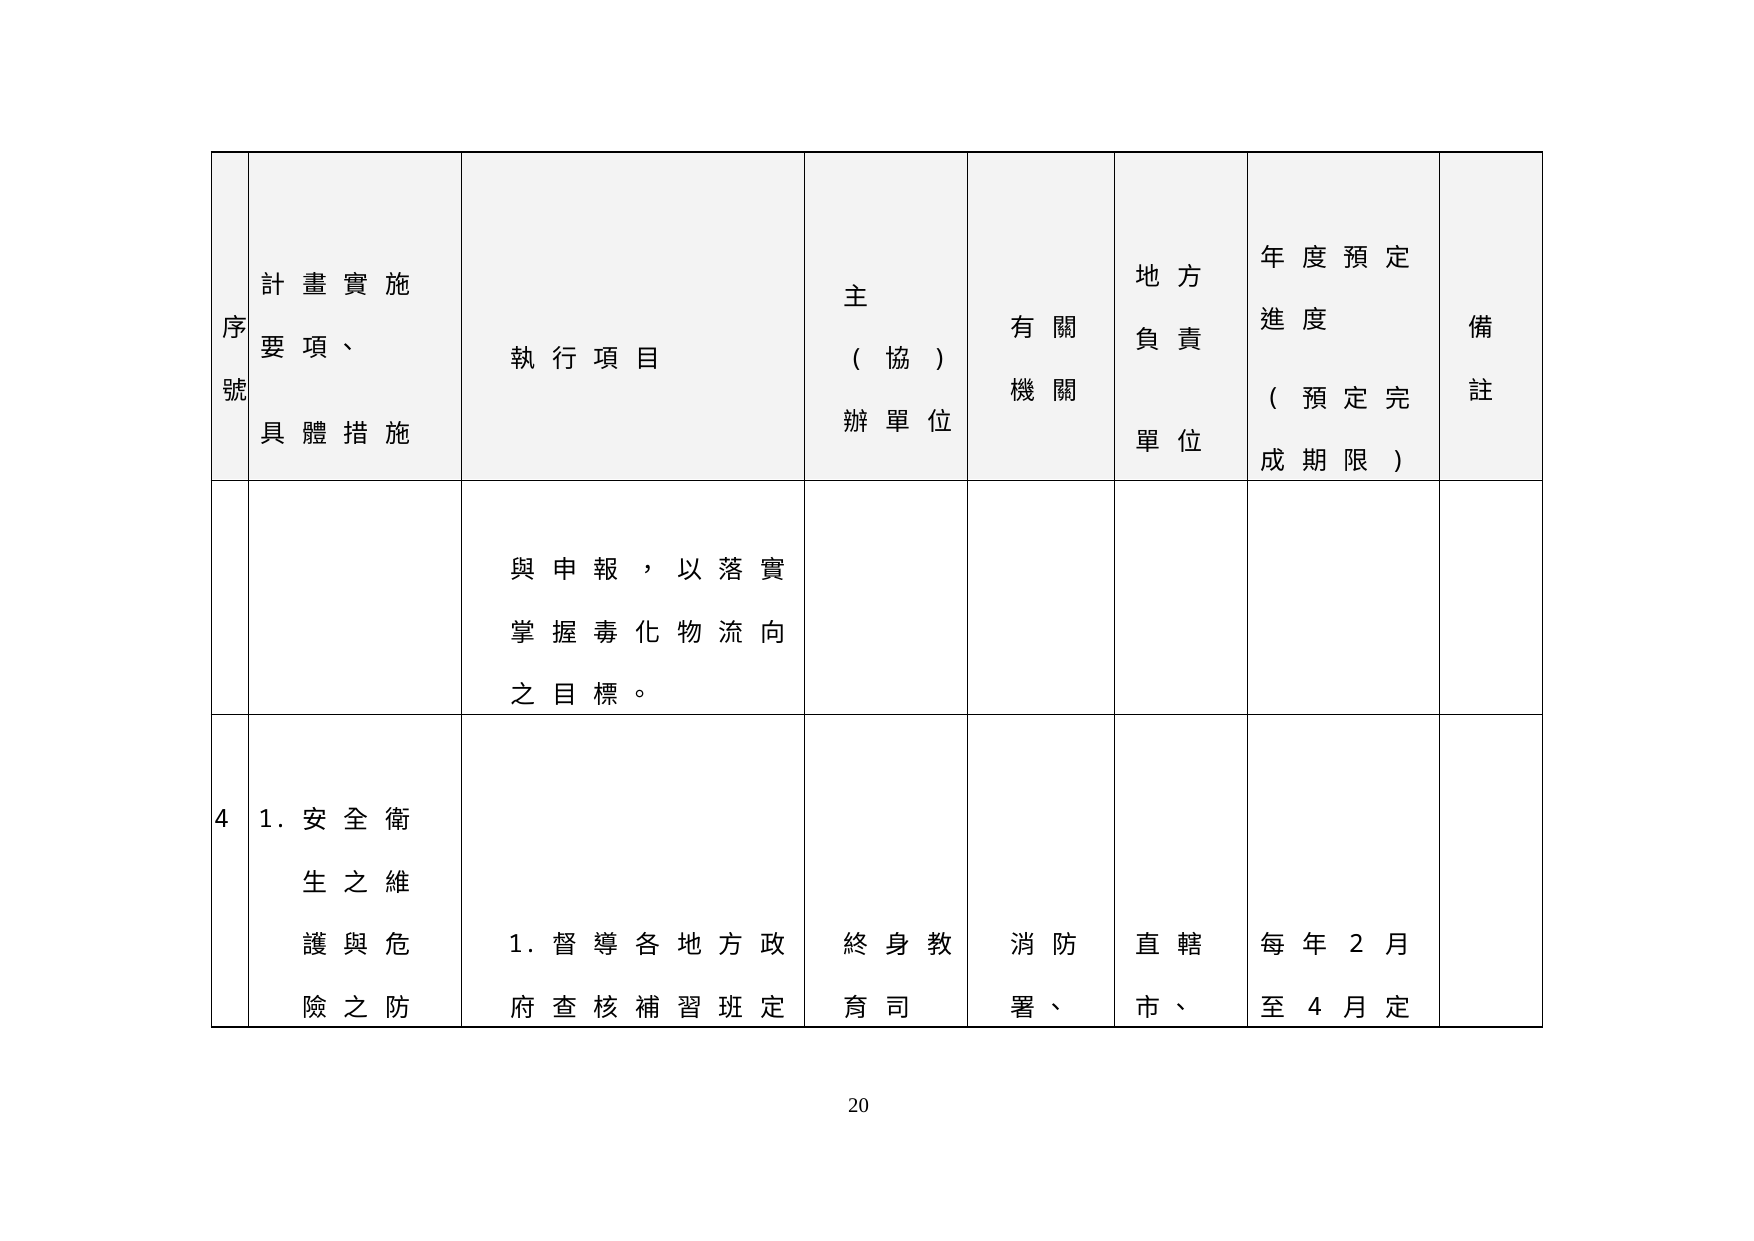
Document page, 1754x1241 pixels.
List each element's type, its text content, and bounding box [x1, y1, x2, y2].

table_header 計畫實施要項、 具體措施 [249, 153, 461, 479]
table_cell [212, 481, 248, 714]
table_cell 直轄市、 [1115, 715, 1247, 1026]
table_header 執行項目 [462, 153, 804, 479]
table_cell [1248, 481, 1439, 714]
table_cell 每年2月至4月定 [1248, 715, 1439, 1026]
table_cell [1440, 715, 1542, 1026]
table_cell 消防署、 [968, 715, 1114, 1026]
table_header 主(協)辦單位 [805, 153, 967, 479]
table_cell [968, 481, 1114, 714]
table_header 地方負責 單位 [1115, 153, 1247, 479]
table_cell 1.督導各地方政府查核補習班定 [462, 715, 804, 1026]
table_header 有關機關 [968, 153, 1114, 479]
table_cell [249, 481, 461, 714]
table_cell 1.安全衛生之維護與危險之防 [249, 715, 461, 1026]
table_cell [1440, 481, 1542, 714]
table_header 年度預定進度 (預定完成期限) [1248, 153, 1439, 479]
table_cell 與申報，以落實掌握毒化物流向之目標。 [462, 481, 804, 714]
table_header 序號 [212, 153, 248, 479]
table_cell [212, 715, 248, 1026]
table_cell 終身教育司 [805, 715, 967, 1026]
table_cell [1115, 481, 1247, 714]
table_cell [805, 481, 967, 714]
table_header 備註 [1440, 153, 1542, 479]
